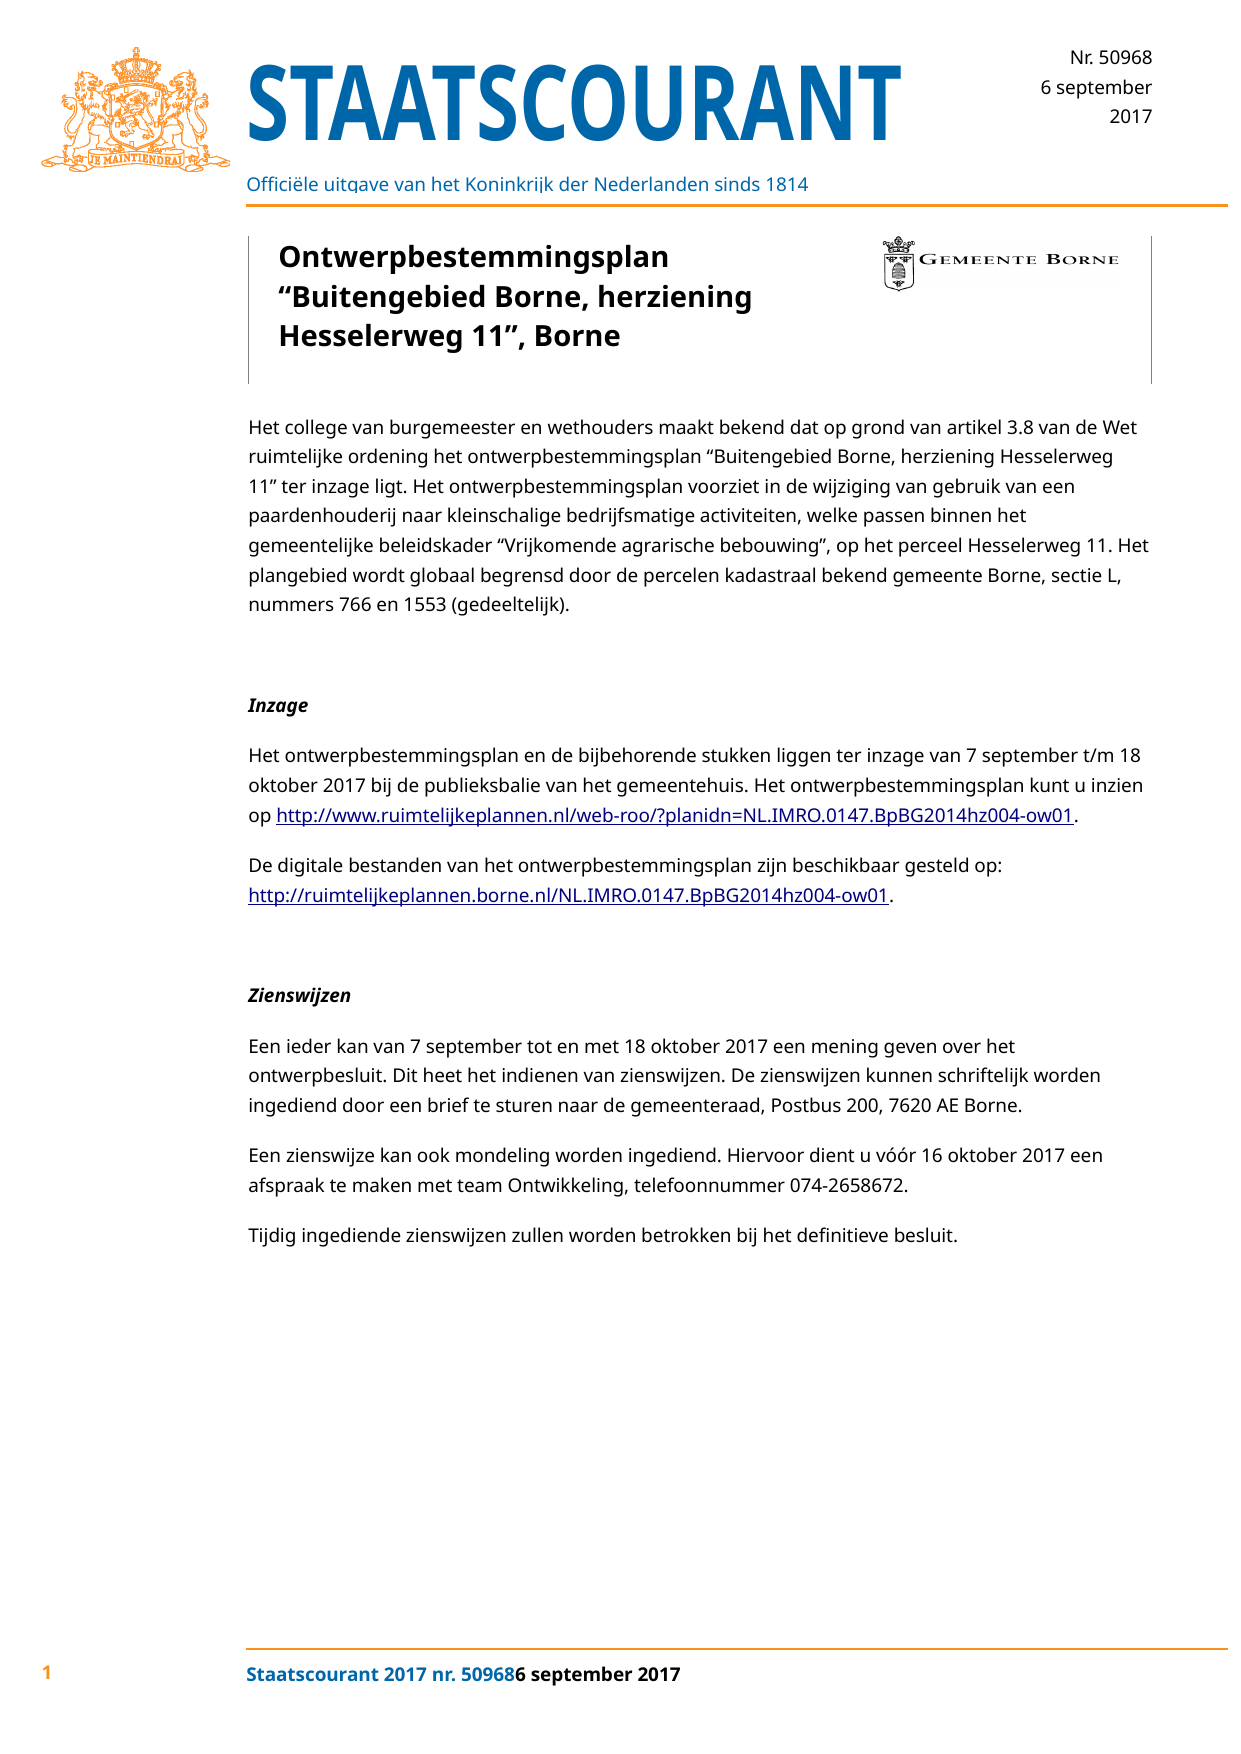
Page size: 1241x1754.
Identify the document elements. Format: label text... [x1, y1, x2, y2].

text Zienswijzen [248, 983, 1152, 1008]
text De digitale bestanden van het ontwerpbestemmingsplan zijn beschikbaar gesteld op: http://ruimtelijkeplannen.borne.nl/NL.IMRO.0147.BpBG2014hz004-ow01. [248, 852, 1152, 908]
picture [41, 47, 231, 172]
text Een ieder kan van 7 september tot en met 18 oktober 2017 een mening geven over het ontwerpbesluit. Dit heet het indienen van zienswijzen. De zienswijzen kunnen schriftelijk worden ingediend door een brief te sturen naar de gemeenteraad, Postbus 200, 7620 AE Borne. [248, 1033, 1152, 1118]
text Een zienswijze kan ook mondeling worden ingediend. Hiervoor dient u vóór 16 oktober 2017 een afspraak te maken met team Ontwikkeling, telefoonnummer 074-2658672. [248, 1143, 1152, 1198]
text Inzage [248, 692, 1152, 718]
table_header [850, 236, 1151, 384]
table_header Ontwerpbestemmingsplan “Buitengebied Borne, herziening Hesselerweg 11”, Borne [249, 236, 850, 384]
text Het college van burgemeester en wethouders maakt bekend dat op grond van artikel 3.8 van de Wet ruimtelijke ordening het ontwerpbestemmingsplan “Buitengebied Borne, herziening Hesselerweg 11” ter inzage ligt. Het ontwerpbestemmingsplan voorziet in de wijziging van gebruik van een paardenhouderij naar kleinschalige bedrijfsmatige activiteiten, welke passen binnen het gemeentelijke beleidskader “Vrijkomende agrarische bebouwing”, op het perceel Hesselerweg 11. Het plangebied wordt globaal begrensd door de percelen kadastraal bekend gemeente Borne, sectie L, nummers 766 en 1553 (gedeeltelijk). [248, 414, 1152, 617]
text Tijdig ingediende zienswijzen zullen worden betrokken bij het definitieve besluit. [248, 1223, 1152, 1248]
text Het ontwerpbestemmingsplan en de bijbehorende stukken liggen ter inzage van 7 september t/m 18 oktober 2017 bij de publieksbalie van het gemeentehuis. Het ontwerpbestemmingsplan kunt u inzien op http://www.ruimtelijkeplannen.nl/web-roo/?planidn=NL.IMRO.0147.BpBG2014hz004-ow01. [248, 743, 1152, 828]
picture [882, 236, 1119, 292]
